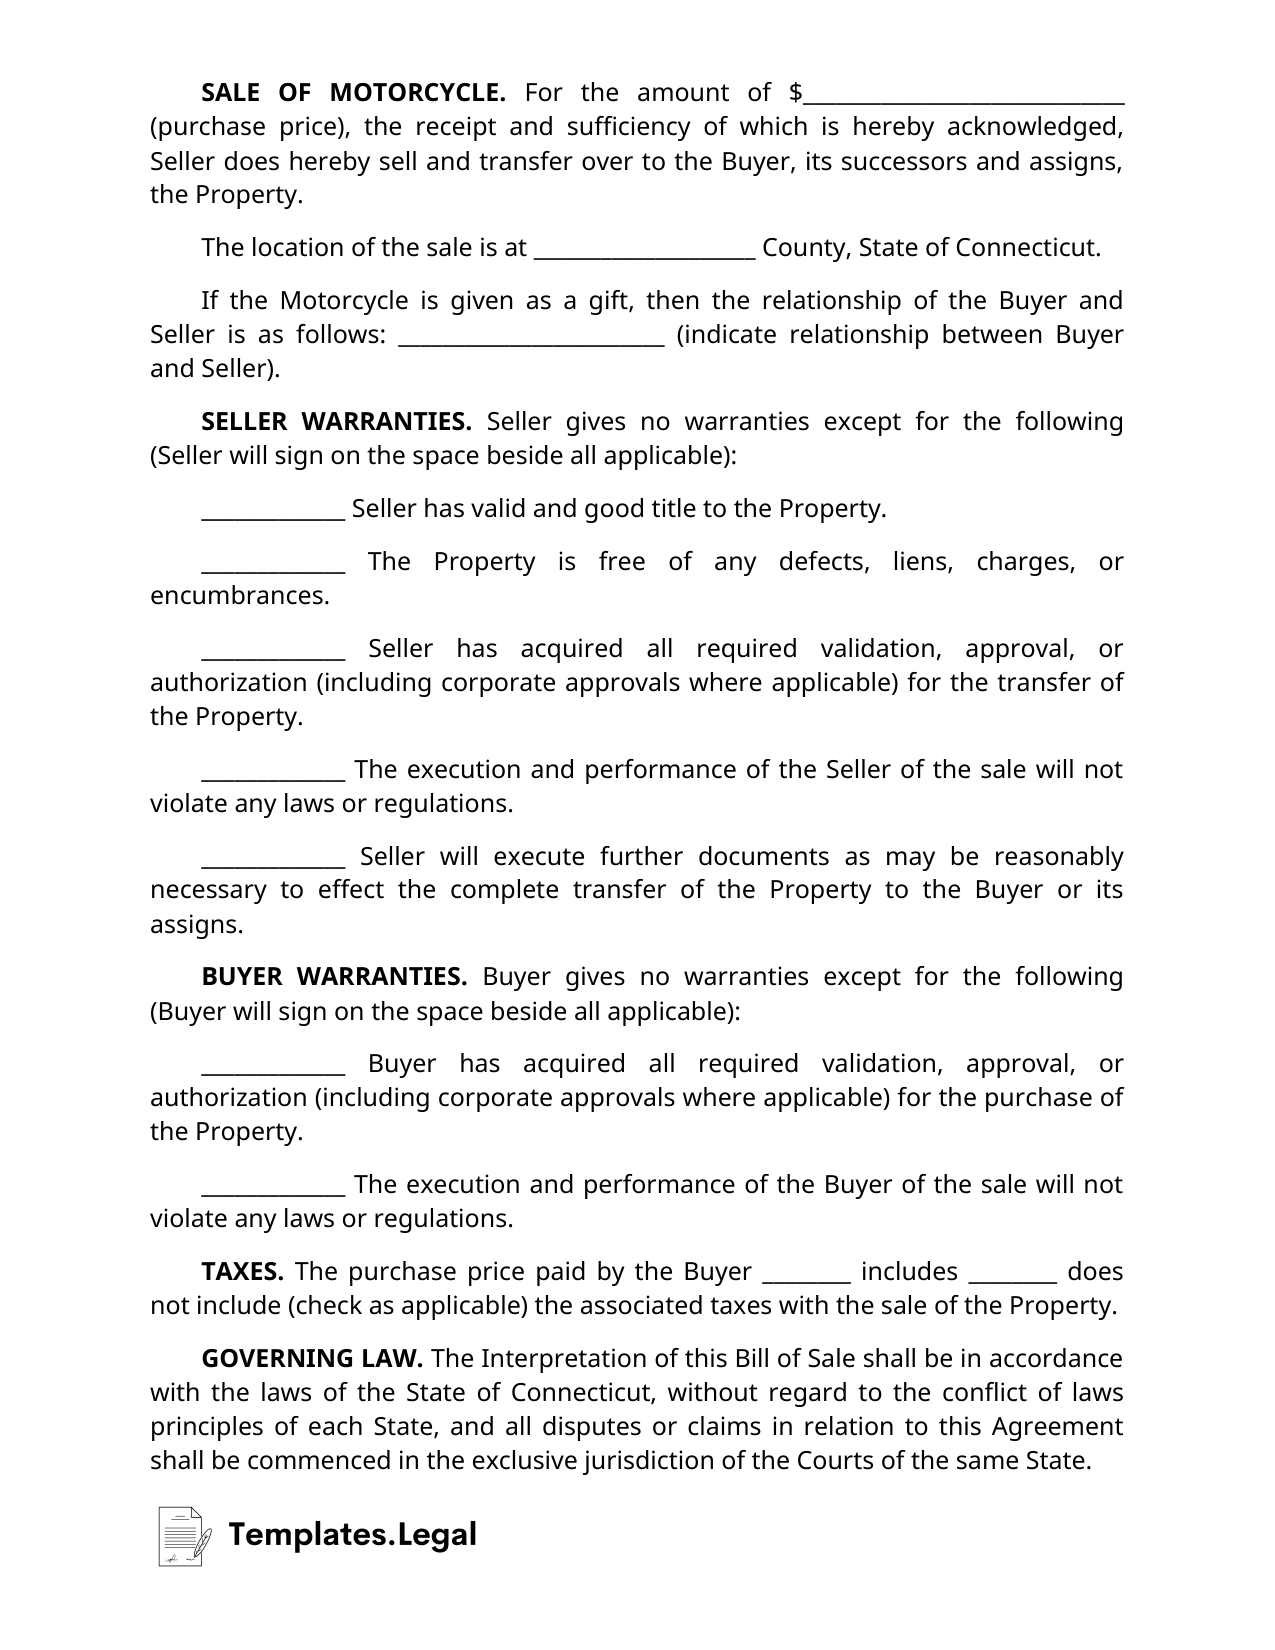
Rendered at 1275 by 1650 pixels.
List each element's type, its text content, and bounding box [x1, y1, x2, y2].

text _____________ Seller has valid and good title to the Property. [150, 491, 1125, 525]
text BUYER WARRANTIES. Buyer gives no warranties except for the following (Buyer will sign on the space beside all applicable): [150, 959, 1125, 1027]
text _____________ Buyer has acquired all required validation, approval, or authorization (including corporate approvals where applicable) for the purchase of the Property. [150, 1046, 1125, 1148]
text SELLER WARRANTIES. Seller gives no warranties except for the following (Seller will sign on the space beside all applicable): [150, 404, 1125, 472]
text _____________ Seller has acquired all required validation, approval, or authorization (including corporate approvals where applicable) for the transfer of the Property. [150, 630, 1125, 732]
text GOVERNING LAW. The Interpretation of this Bill of Sale shall be in accordance with the laws of the State of Connecticut, without regard to the conflict of laws principles of each State, and all disputes or claims in relation to this Agreement shall be commenced in the exclusive jurisdiction of the Courts of the same State. [150, 1341, 1125, 1477]
text _____________ The Property is free of any defects, liens, charges, or encumbrances. [150, 543, 1125, 612]
text The location of the sale is at ____________________ County, State of Connecticut. [150, 230, 1125, 264]
text If the Motorcycle is given as a gift, then the relationship of the Buyer and Seller is as follows: ________________________ (indicate relationship between Buyer and Seller). [150, 283, 1125, 385]
text TAXES. The purchase price paid by the Buyer ________ includes ________ does not include (check as applicable) the associated taxes with the sale of the Property. [150, 1254, 1125, 1322]
text _____________ The execution and performance of the Buyer of the sale will not violate any laws or regulations. [150, 1167, 1125, 1235]
text _____________ The execution and performance of the Seller of the sale will not violate any laws or regulations. [150, 751, 1125, 819]
text _____________ Seller will execute further documents as may be reasonably necessary to effect the complete transfer of the Property to the Buyer or its assigns. [150, 838, 1125, 940]
text SALE OF MOTORCYCLE. For the amount of $_____________________________ (purchase price), the receipt and sufficiency of which is hereby acknowledged, Seller does hereby sell and transfer over to the Buyer, its successors and assigns, the Property. [150, 75, 1125, 211]
